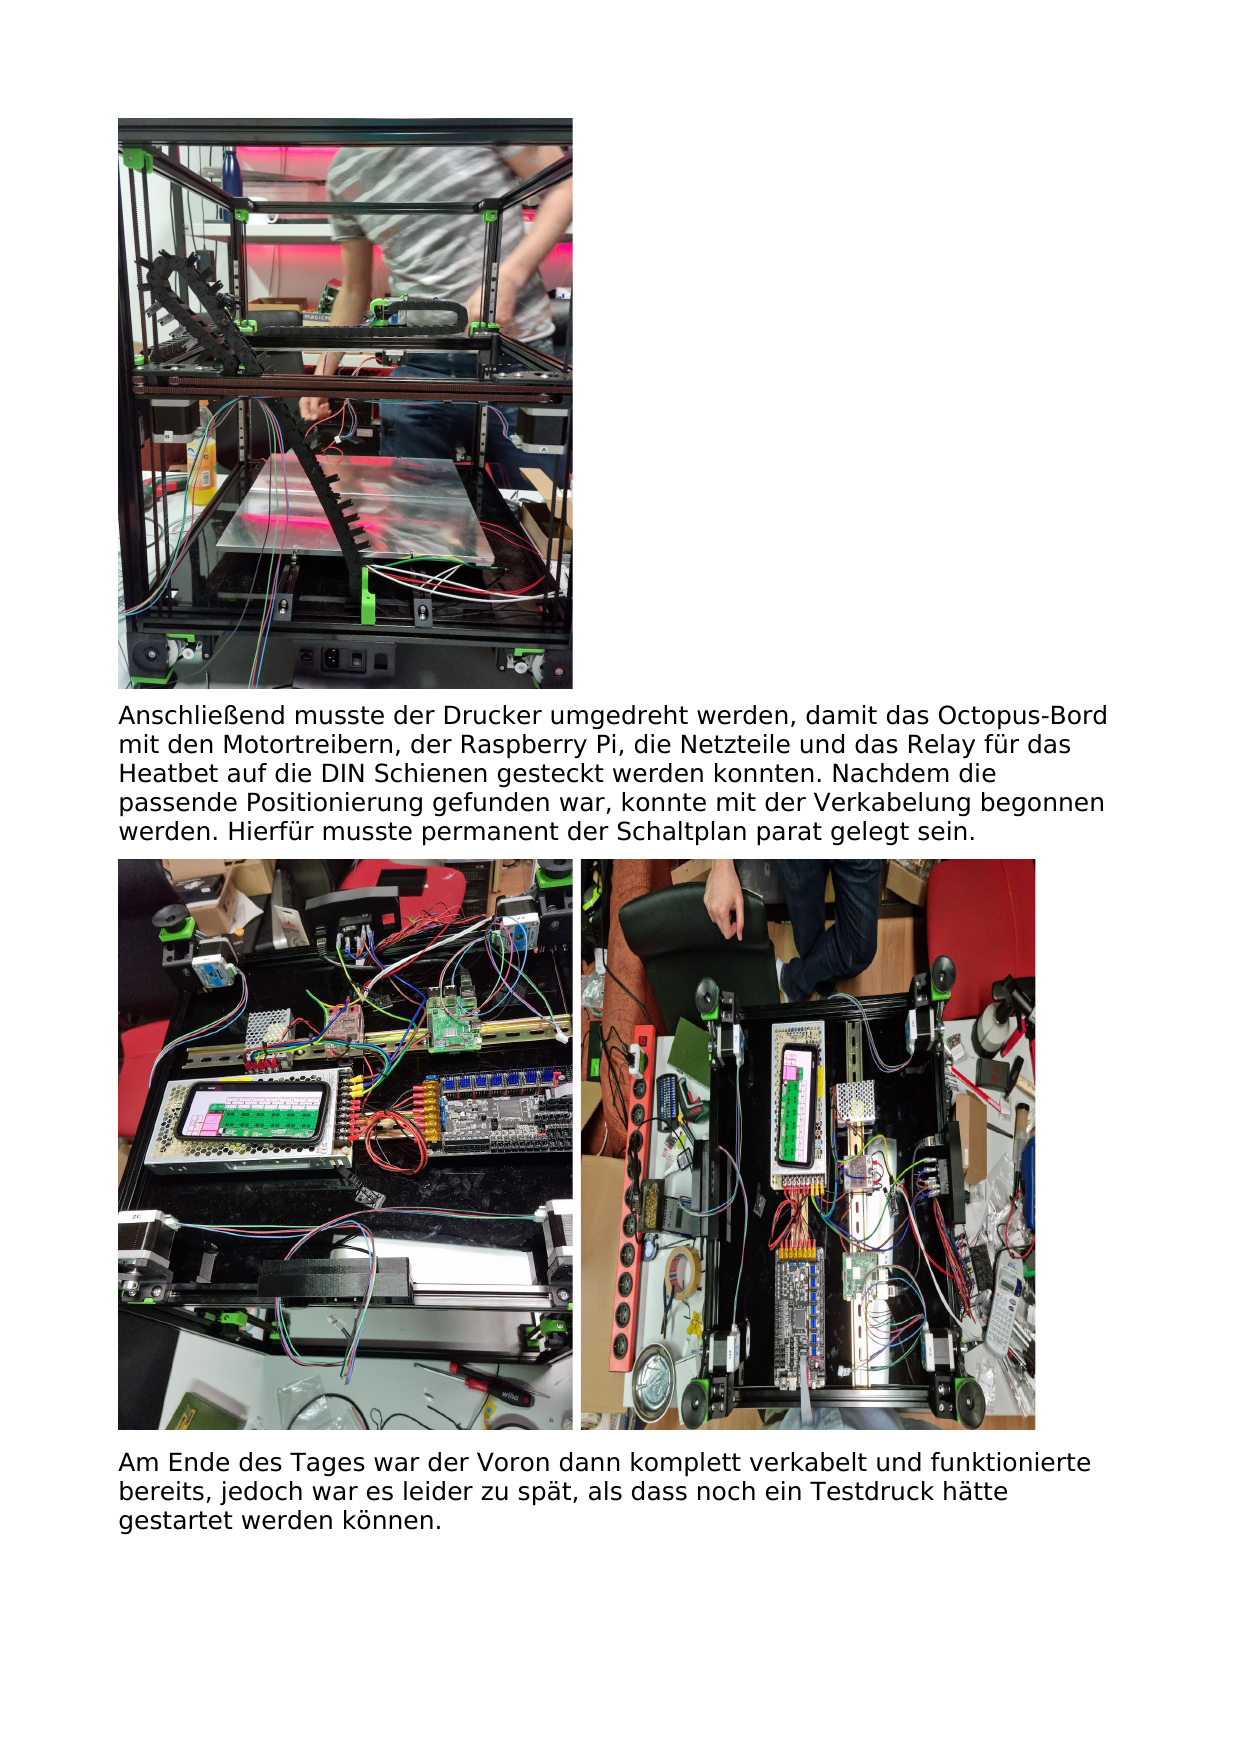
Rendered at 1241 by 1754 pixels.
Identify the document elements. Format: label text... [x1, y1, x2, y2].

text Am Ende des Tages war der Voron dann komplett verkabelt und funktionierte bereits, jedoch war es leider zu spät, als dass noch ein Testdruck hätte gestartet werden können. [118, 1448, 1122, 1536]
picture [118, 118, 573, 689]
text Anschließend musste der Drucker umgedreht werden, damit das Octopus-Bord mit den Motortreibern, der Raspberry Pi, die Netzteile und das Relay für das Heatbet auf die DIN Schienen gesteckt werden konnten. Nachdem die passende Positionierung gefunden war, konnte mit der Verkabelung begonnen werden. Hierfür musste permanent der Schaltplan parat gelegt sein. [118, 701, 1122, 847]
picture [118, 859, 573, 1430]
picture [580, 859, 1036, 1430]
